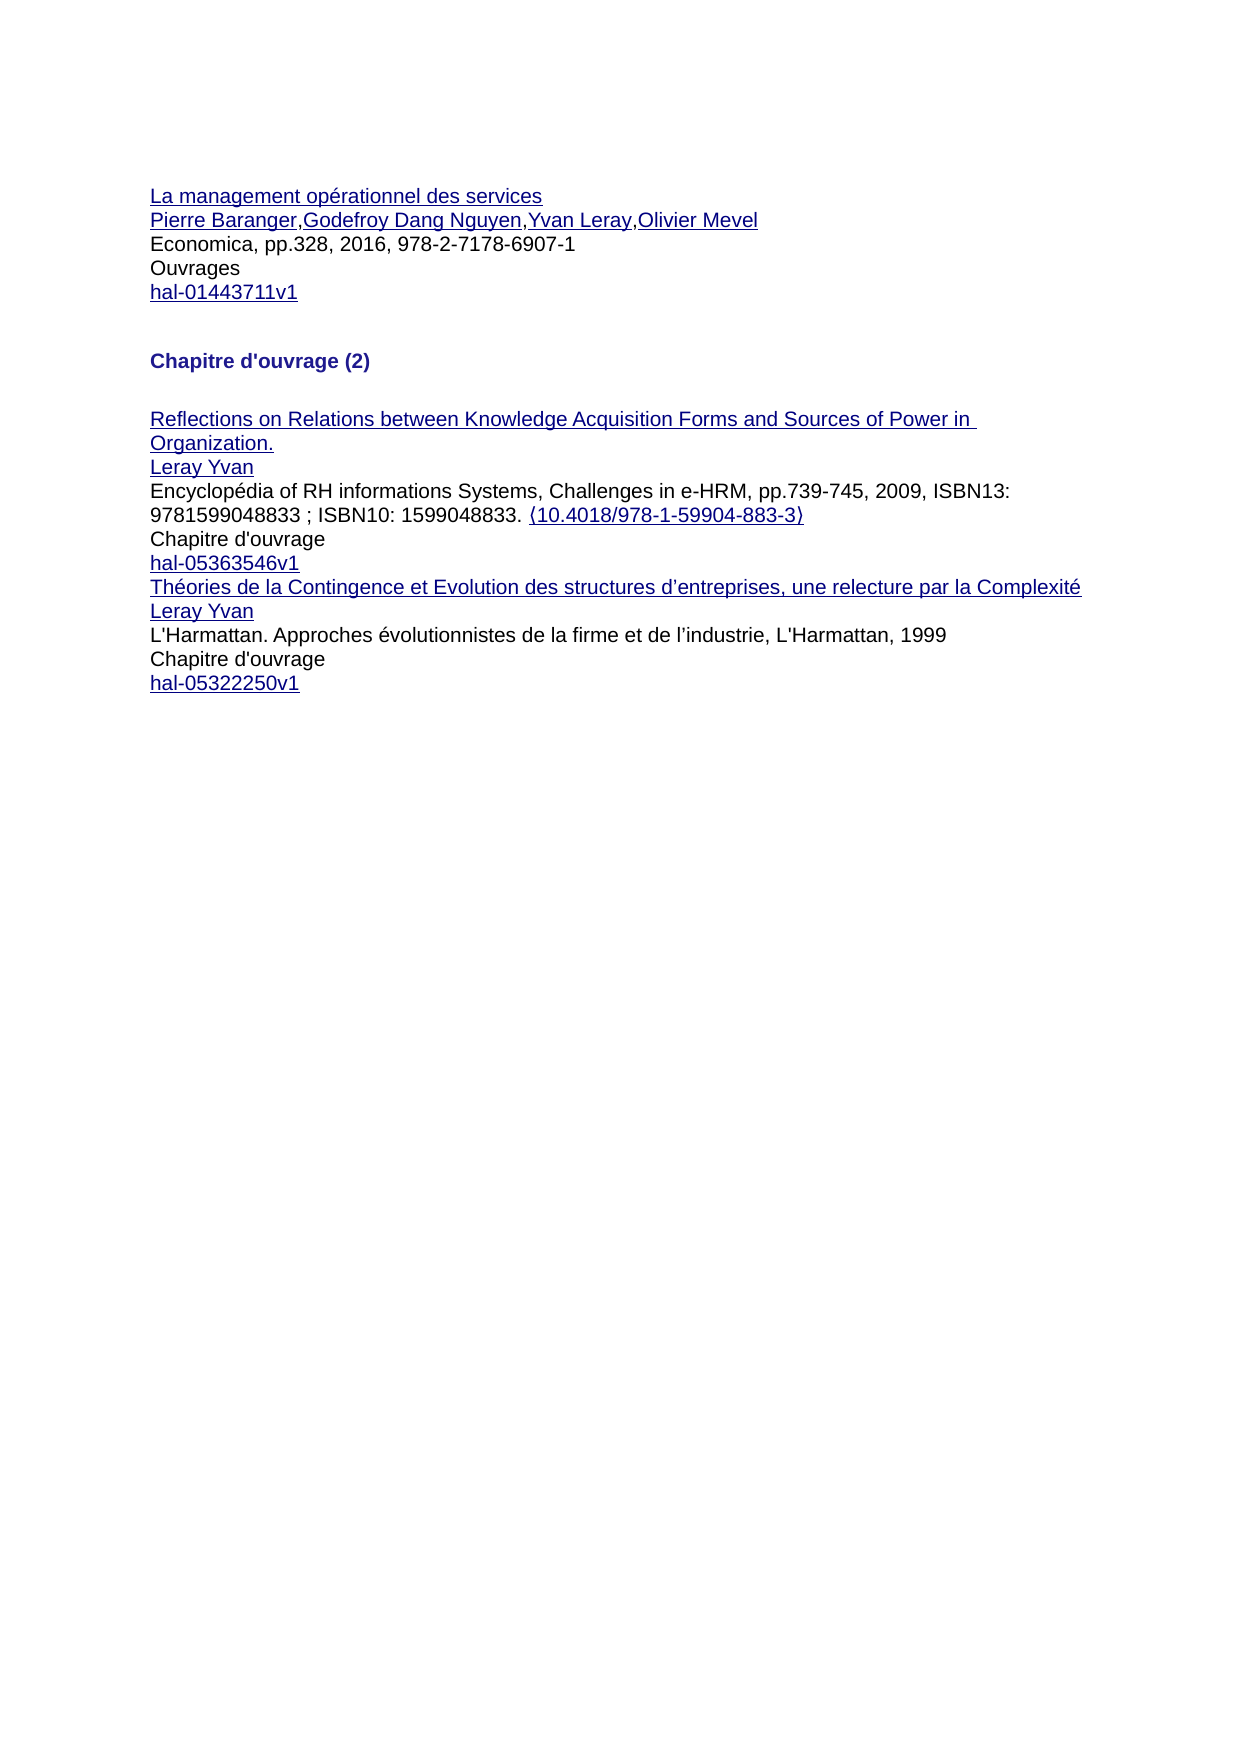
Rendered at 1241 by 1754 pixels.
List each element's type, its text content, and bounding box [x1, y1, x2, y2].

table_cell Théories de la Contingence et Evolution des structures d’entreprises, une relecture par la Complexité Leray Yvan L'Harmattan. Approches évolutionnistes de la firme et de l’industrie, L'Harmattan, 1999 Chapitre d'ouvrage hal-05322250v1 [150, 575, 1090, 695]
subtitle Chapitre d'ouvrage (2) [150, 349, 1090, 373]
table_header Reflections on Relations between Knowledge Acquisition Forms and Sources of Power in Organization. Leray Yvan Encyclopédia of RH informations Systems, Challenges in e-HRM, pp.739-745, 2009, ISBN13: 9781599048833 ; ISBN10: 1599048833. ⟨10.4018/978-1-59904-883-3⟩ Chapitre d'ouvrage hal-05363546v1 [150, 407, 1090, 575]
table_header La management opérationnel des services Pierre Baranger,Godefroy Dang Nguyen,Yvan Leray,Olivier Mevel Economica, pp.328, 2016, 978-2-7178-6907-1 Ouvrages hal-01443711v1 [150, 184, 1090, 304]
